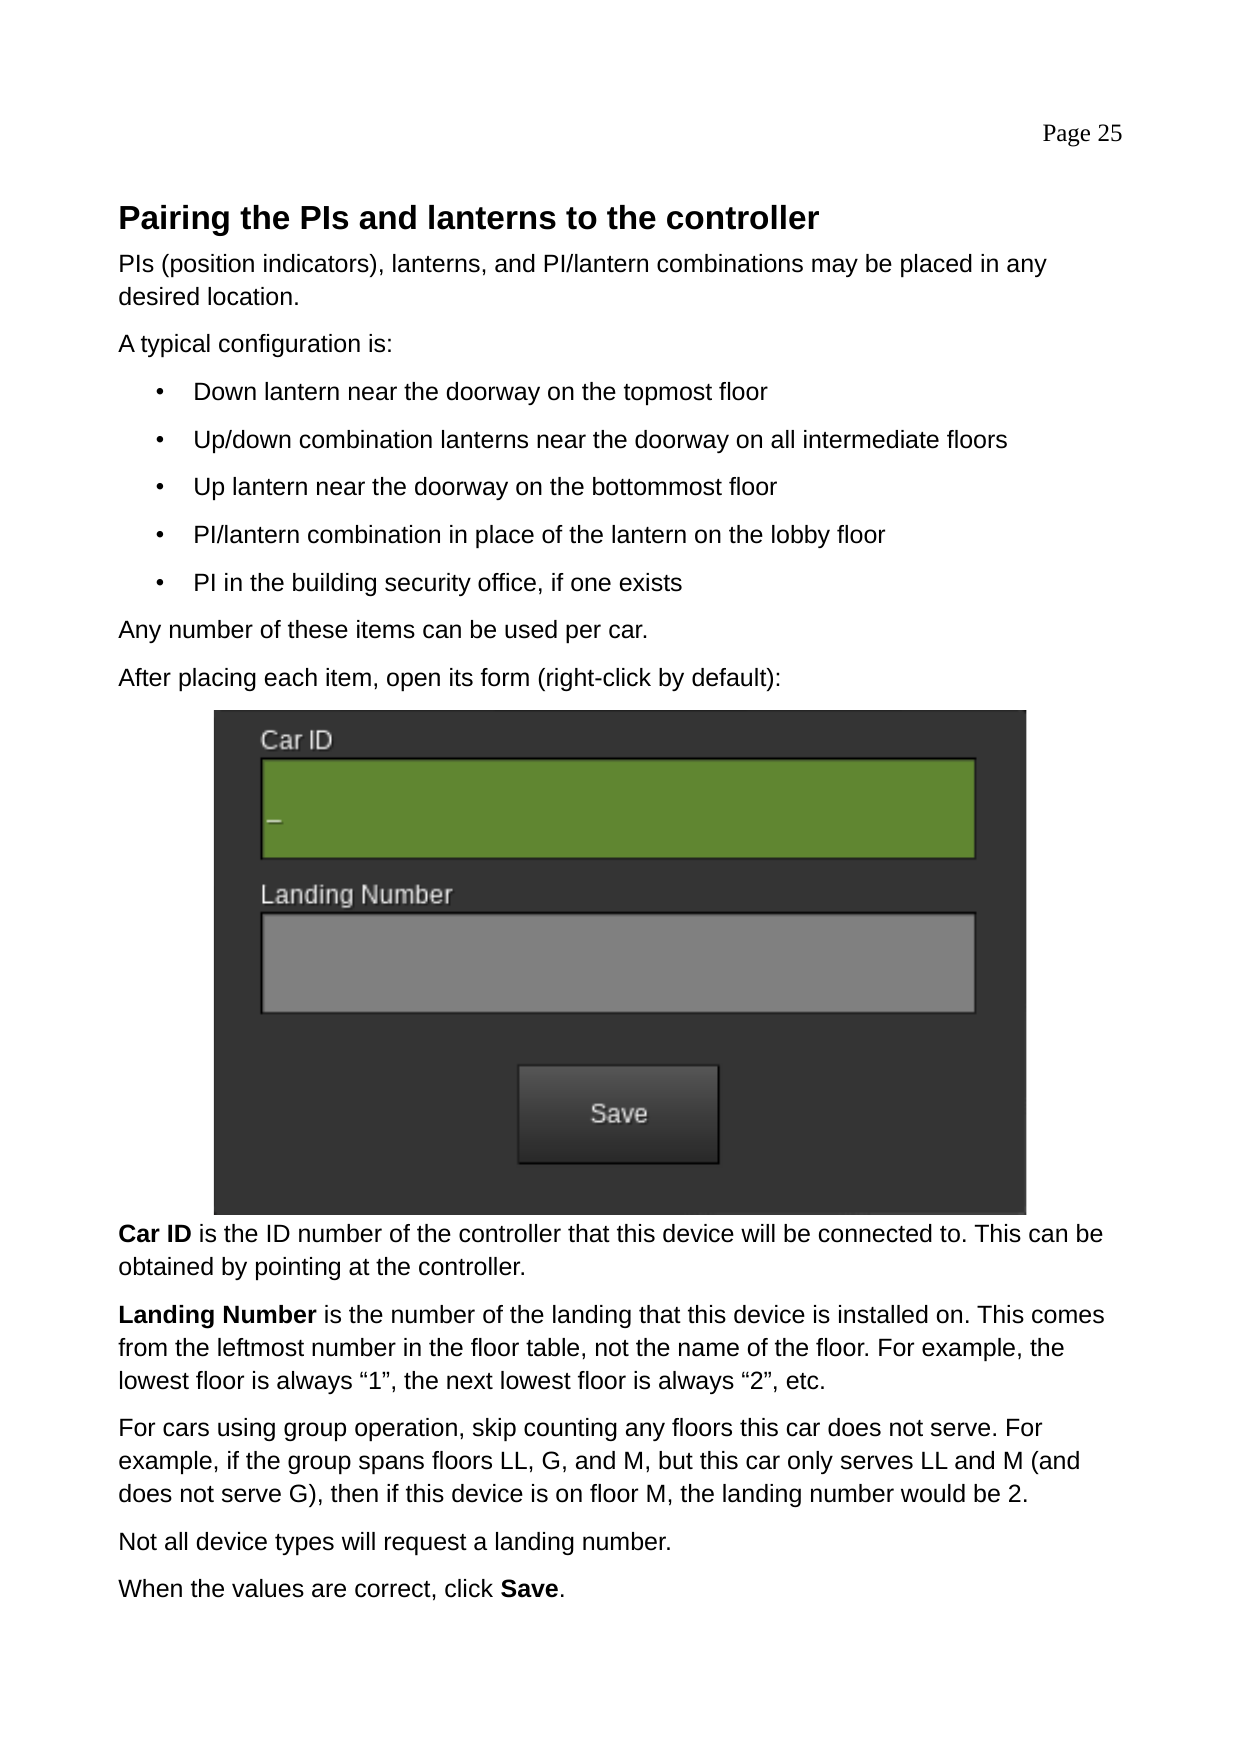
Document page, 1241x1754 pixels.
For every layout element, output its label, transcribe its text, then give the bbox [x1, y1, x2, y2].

list Down lantern near the doorway on the topmost floor [156, 377, 1122, 406]
subtitle Pairing the PIs and lanterns to the controller [118, 198, 1122, 236]
text PIs (position indicators), lanterns, and PI/lantern combinations may be placed in any desired location. [118, 249, 1122, 310]
text A typical configuration is: [118, 329, 1122, 358]
picture [213, 710, 1027, 1215]
text Landing Number is the number of the landing that this device is installed on. This comes from the leftmost number in the floor table, not the name of the floor. For example, the lowest floor is always “1”, the next lowest floor is always “2”, etc. [118, 1299, 1122, 1394]
text Any number of these items can be used per car. [118, 615, 1122, 644]
text When the values are correct, click Save. [118, 1574, 1122, 1603]
list PI in the building security office, if one exists [156, 568, 1122, 597]
text For cars using group operation, skip counting any floors this car does not serve. For example, if the group spans floors LL, G, and M, but this car only serves LL and M (and does not serve G), then if this device is on floor M, the landing number would be 2. [118, 1413, 1122, 1508]
list Up lantern near the doorway on the bottommost floor [156, 472, 1122, 501]
list PI/lantern combination in place of the lantern on the lobby floor [156, 520, 1122, 549]
text Car ID is the ID number of the controller that this device will be connected to. This can be obtained by pointing at the controller. [118, 711, 1122, 1281]
list Up/down combination lanterns near the doorway on all intermediate floors [156, 424, 1122, 453]
text After placing each item, open its form (right-click by default): [118, 663, 1122, 692]
text Not all device types will request a landing number. [118, 1527, 1122, 1556]
